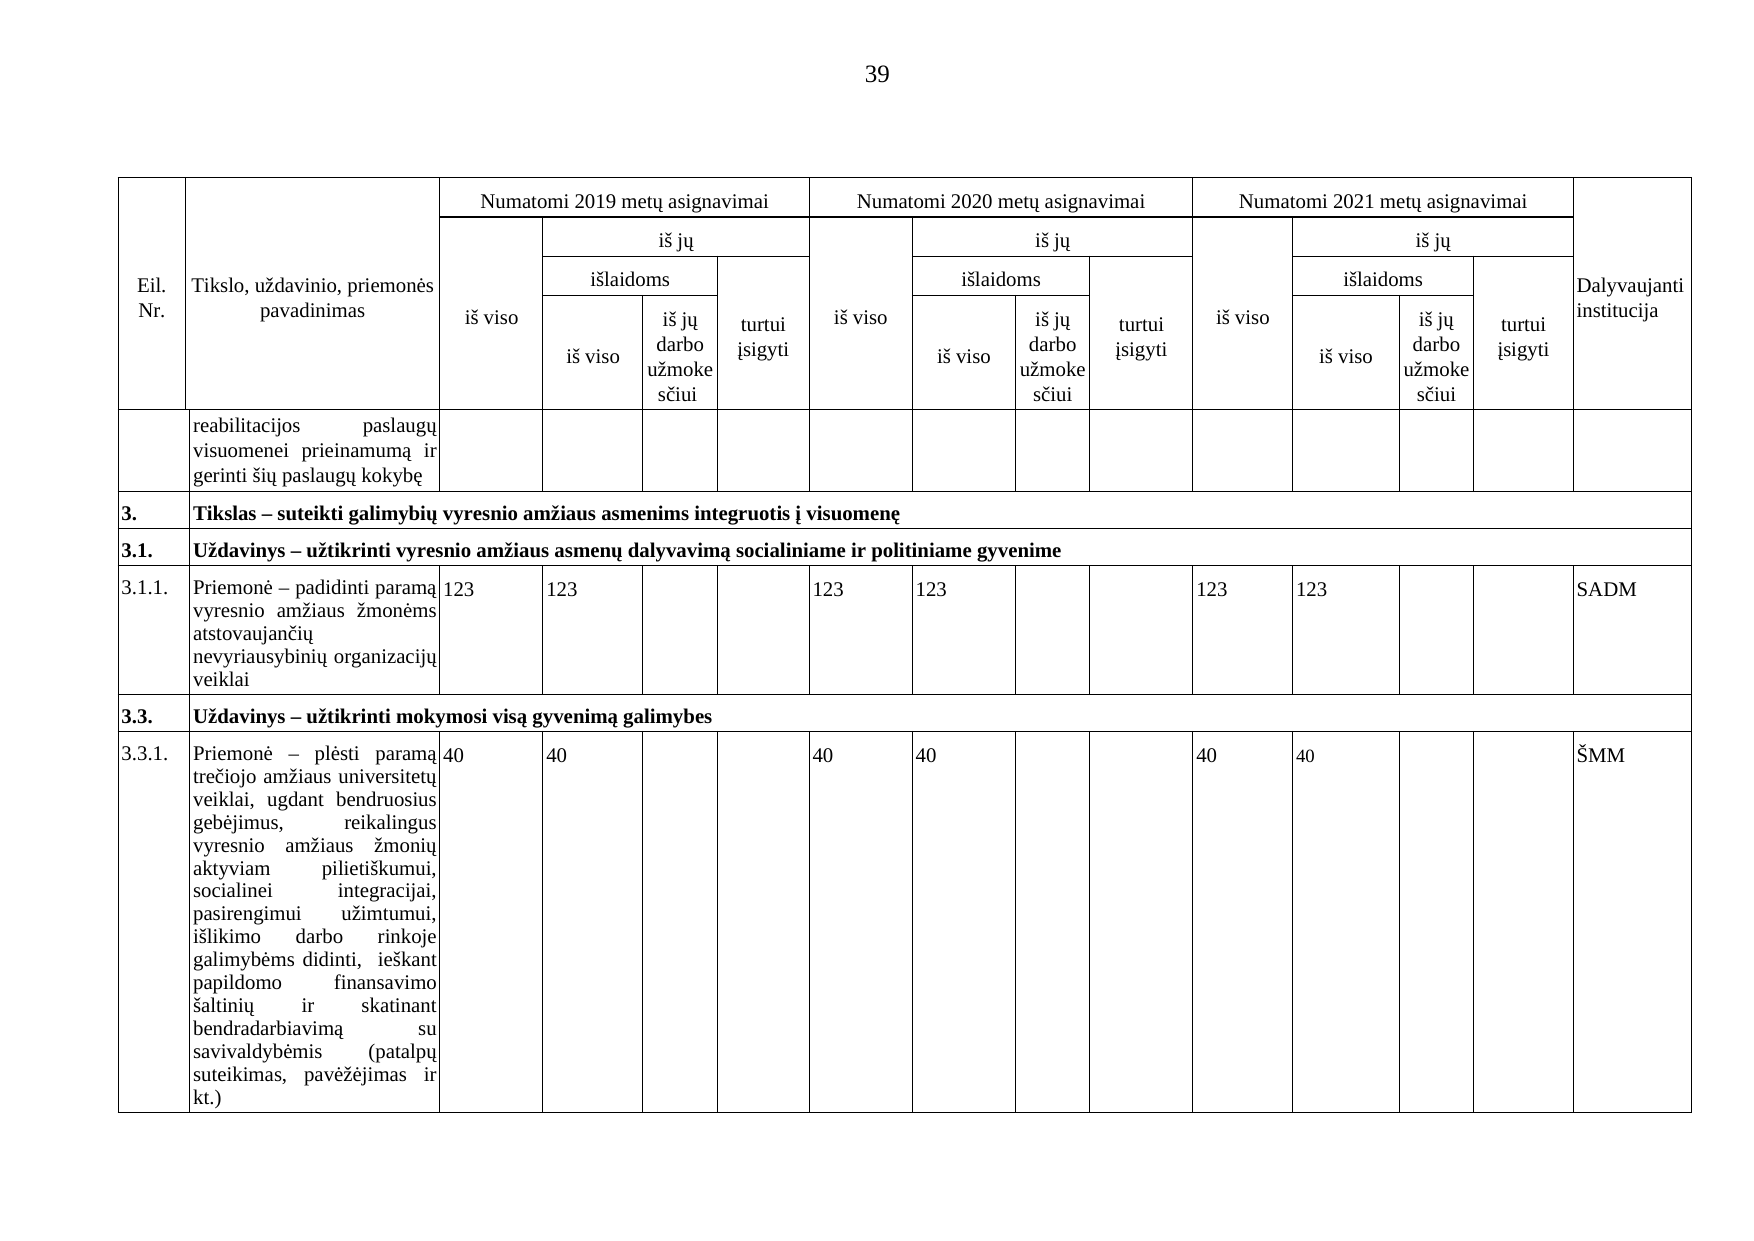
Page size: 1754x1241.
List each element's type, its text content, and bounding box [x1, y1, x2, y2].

table_cell 3.1.1. [119, 566, 189, 694]
table_cell [1090, 410, 1192, 491]
table_cell 40 [440, 732, 542, 1112]
table_header Tikslo, uždavinio, priemonės pavadinimas [186, 178, 439, 409]
table_header Numatomi 2019 metų asignavimai [440, 178, 809, 216]
table_cell Priemonė – padidinti paramą vyresnio amžiaus žmonėms atstovaujančių nevyriausybinių organizacijų veiklai [190, 566, 439, 694]
table_cell 40 [1293, 732, 1399, 1112]
table_cell [1090, 732, 1192, 1112]
table_cell 123 [543, 566, 642, 694]
table_cell 40 [913, 732, 1015, 1112]
table_cell 40 [1193, 732, 1292, 1112]
table_cell [1016, 566, 1089, 694]
table_cell [718, 732, 809, 1112]
table_cell 40 [543, 732, 642, 1112]
table_cell turtui įsigyti [1090, 257, 1192, 409]
table_cell [1474, 566, 1573, 694]
table_cell [810, 410, 912, 491]
table_cell iš viso [543, 296, 642, 409]
table_cell [1400, 410, 1473, 491]
table_cell [643, 732, 717, 1112]
table_cell [718, 410, 809, 491]
table_cell Uždavinys – užtikrinti vyresnio amžiaus asmenų dalyvavimą socialiniame ir politiniame gyvenime [190, 529, 1691, 565]
table_cell išlaidoms [543, 257, 717, 295]
table_cell reabilitacijos paslaugų visuomenei prieinamumą ir gerinti šių paslaugų kokybę [190, 410, 439, 491]
table_cell [1193, 410, 1292, 491]
table_cell 123 [1293, 566, 1399, 694]
table_cell Uždavinys – užtikrinti mokymosi visą gyvenimą galimybes [190, 695, 1691, 731]
table_cell iš viso [440, 218, 542, 409]
table_cell 123 [913, 566, 1015, 694]
table_cell [543, 410, 642, 491]
table_cell 3.3. [119, 695, 189, 731]
table_cell [643, 566, 717, 694]
table_cell [119, 410, 189, 491]
table_cell iš jų darbo užmokesčiui [643, 296, 717, 409]
table_cell iš jų [1293, 218, 1573, 256]
table_cell turtui įsigyti [1474, 257, 1573, 409]
table_cell Priemonė – plėsti paramą trečiojo amžiaus universitetų veiklai, ugdant bendruosius gebėjimus, reikalingus vyresnio amžiaus žmonių aktyviam pilietiškumui, socialinei integracijai, pasirengimui užimtumui, išlikimo darbo rinkoje galimybėms didinti, ieškant papildomo finansavimo šaltinių ir skatinant bendradarbiavimą su savivaldybėmis (patalpų suteikimas, pavėžėjimas ir kt.) [190, 732, 439, 1112]
table_cell [1016, 732, 1089, 1112]
table_cell [1016, 410, 1089, 491]
table_header Eil. Nr. [119, 178, 185, 409]
table_cell iš viso [913, 296, 1015, 409]
table_cell 3.3.1. [119, 732, 189, 1112]
table_cell išlaidoms [913, 257, 1089, 295]
table_cell iš jų darbo užmokesčiui [1016, 296, 1089, 409]
table_cell 123 [810, 566, 912, 694]
table_cell 123 [440, 566, 542, 694]
table_cell iš viso [1293, 296, 1399, 409]
table_cell 3.1. [119, 529, 189, 565]
table_cell iš jų darbo užmokesčiui [1400, 296, 1473, 409]
table_cell [718, 566, 809, 694]
table_cell [1400, 566, 1473, 694]
table_cell [643, 410, 717, 491]
table_cell iš viso [810, 218, 912, 409]
table_cell [1474, 732, 1573, 1112]
table_cell 3. [119, 492, 189, 528]
table_cell iš jų [543, 218, 809, 256]
table_cell Tikslas – suteikti galimybių vyresnio amžiaus asmenims integruotis į visuomenę [190, 492, 1691, 528]
table_cell [1474, 410, 1573, 491]
table_header Numatomi 2020 metų asignavimai [810, 178, 1192, 216]
table_cell iš jų [913, 218, 1192, 256]
table_cell [440, 410, 542, 491]
table_cell [1090, 566, 1192, 694]
table_cell [913, 410, 1015, 491]
table_cell išlaidoms [1293, 257, 1473, 295]
table_cell [1574, 410, 1691, 491]
table_cell ŠMM [1574, 732, 1691, 1112]
table_cell 40 [810, 732, 912, 1112]
table_cell iš viso [1193, 218, 1292, 409]
table_header Dalyvaujanti institucija [1574, 178, 1691, 409]
table_cell 123 [1193, 566, 1292, 694]
table_header Numatomi 2021 metų asignavimai [1193, 178, 1573, 216]
table_cell SADM [1574, 566, 1691, 694]
table_cell [1293, 410, 1399, 491]
table_cell turtui įsigyti [718, 257, 809, 409]
table_cell [1400, 732, 1473, 1112]
